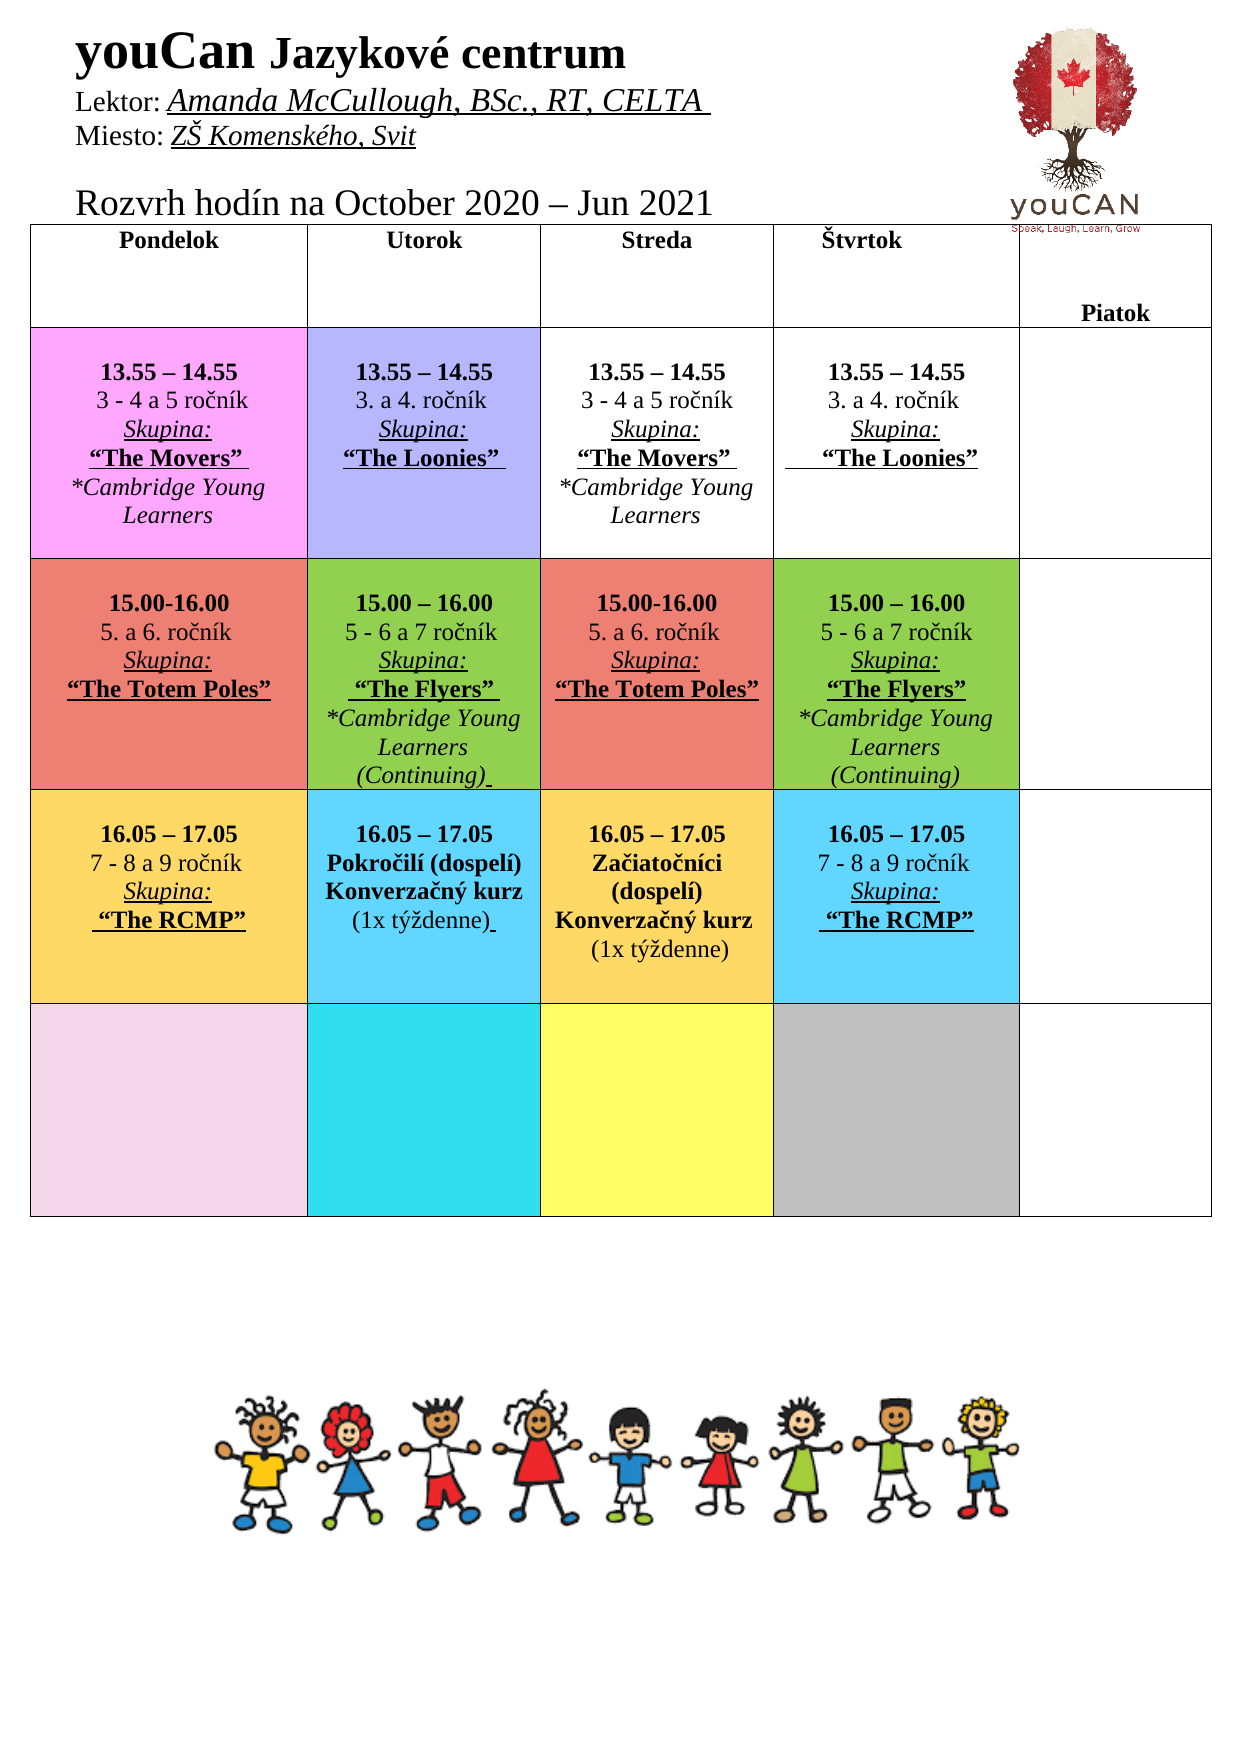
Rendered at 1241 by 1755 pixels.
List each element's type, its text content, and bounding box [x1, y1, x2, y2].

table_cell [31, 1004, 307, 1216]
table_cell [1020, 790, 1211, 1003]
table_header Pondelok [31, 225, 307, 327]
table_cell 16.05 – 17.05 Pokročilí (dospelí) Konverzačný kurz (1x týždenne) [308, 790, 540, 1003]
table_cell [1020, 1004, 1211, 1216]
table_cell 15.00-16.00 5. a 6. ročník Skupina: “The Totem Poles” [541, 559, 773, 789]
table_cell 13.55 – 14.55 3 - 4 a 5 ročník Skupina: “The Movers” *Cambridge Young Learners [31, 328, 307, 558]
table_cell 16.05 – 17.05 Začiatočníci (dospelí) Konverzačný kurz (1x týždenne) [541, 790, 773, 1003]
table_cell 13.55 – 14.55 3. a 4. ročník Skupina: “The Loonies” [774, 328, 1019, 558]
table_cell [774, 1004, 1019, 1216]
table_header Štvrtok [774, 225, 1019, 327]
table_cell 16.05 – 17.05 7 - 8 a 9 ročník Skupina: “The RCMP” [31, 790, 307, 1003]
table_cell [1020, 328, 1211, 558]
table_header Utorok [308, 225, 540, 327]
table_header Streda [541, 225, 773, 327]
table_cell [1020, 559, 1211, 789]
table_cell 15.00-16.00 5. a 6. ročník Skupina: “The Totem Poles” [31, 559, 307, 789]
table_cell 16.05 – 17.05 7 - 8 a 9 ročník Skupina: “The RCMP” [774, 790, 1019, 1003]
table_cell [541, 1004, 773, 1216]
table_header Piatok [1020, 225, 1211, 327]
table_cell 13.55 – 14.55 3 - 4 a 5 ročník Skupina: “The Movers” *Cambridge Young Learners [541, 328, 773, 558]
table_cell 15.00 – 16.00 5 - 6 a 7 ročník Skupina: “The Flyers” *Cambridge Young Learners (Continuing) [774, 559, 1019, 789]
table_cell [308, 1004, 540, 1216]
table_cell 13.55 – 14.55 3. a 4. ročník Skupina: “The Loonies” [308, 328, 540, 558]
table_cell 15.00 – 16.00 5 - 6 a 7 ročník Skupina: “The Flyers” *Cambridge Young Learners (Continuing) [308, 559, 540, 789]
